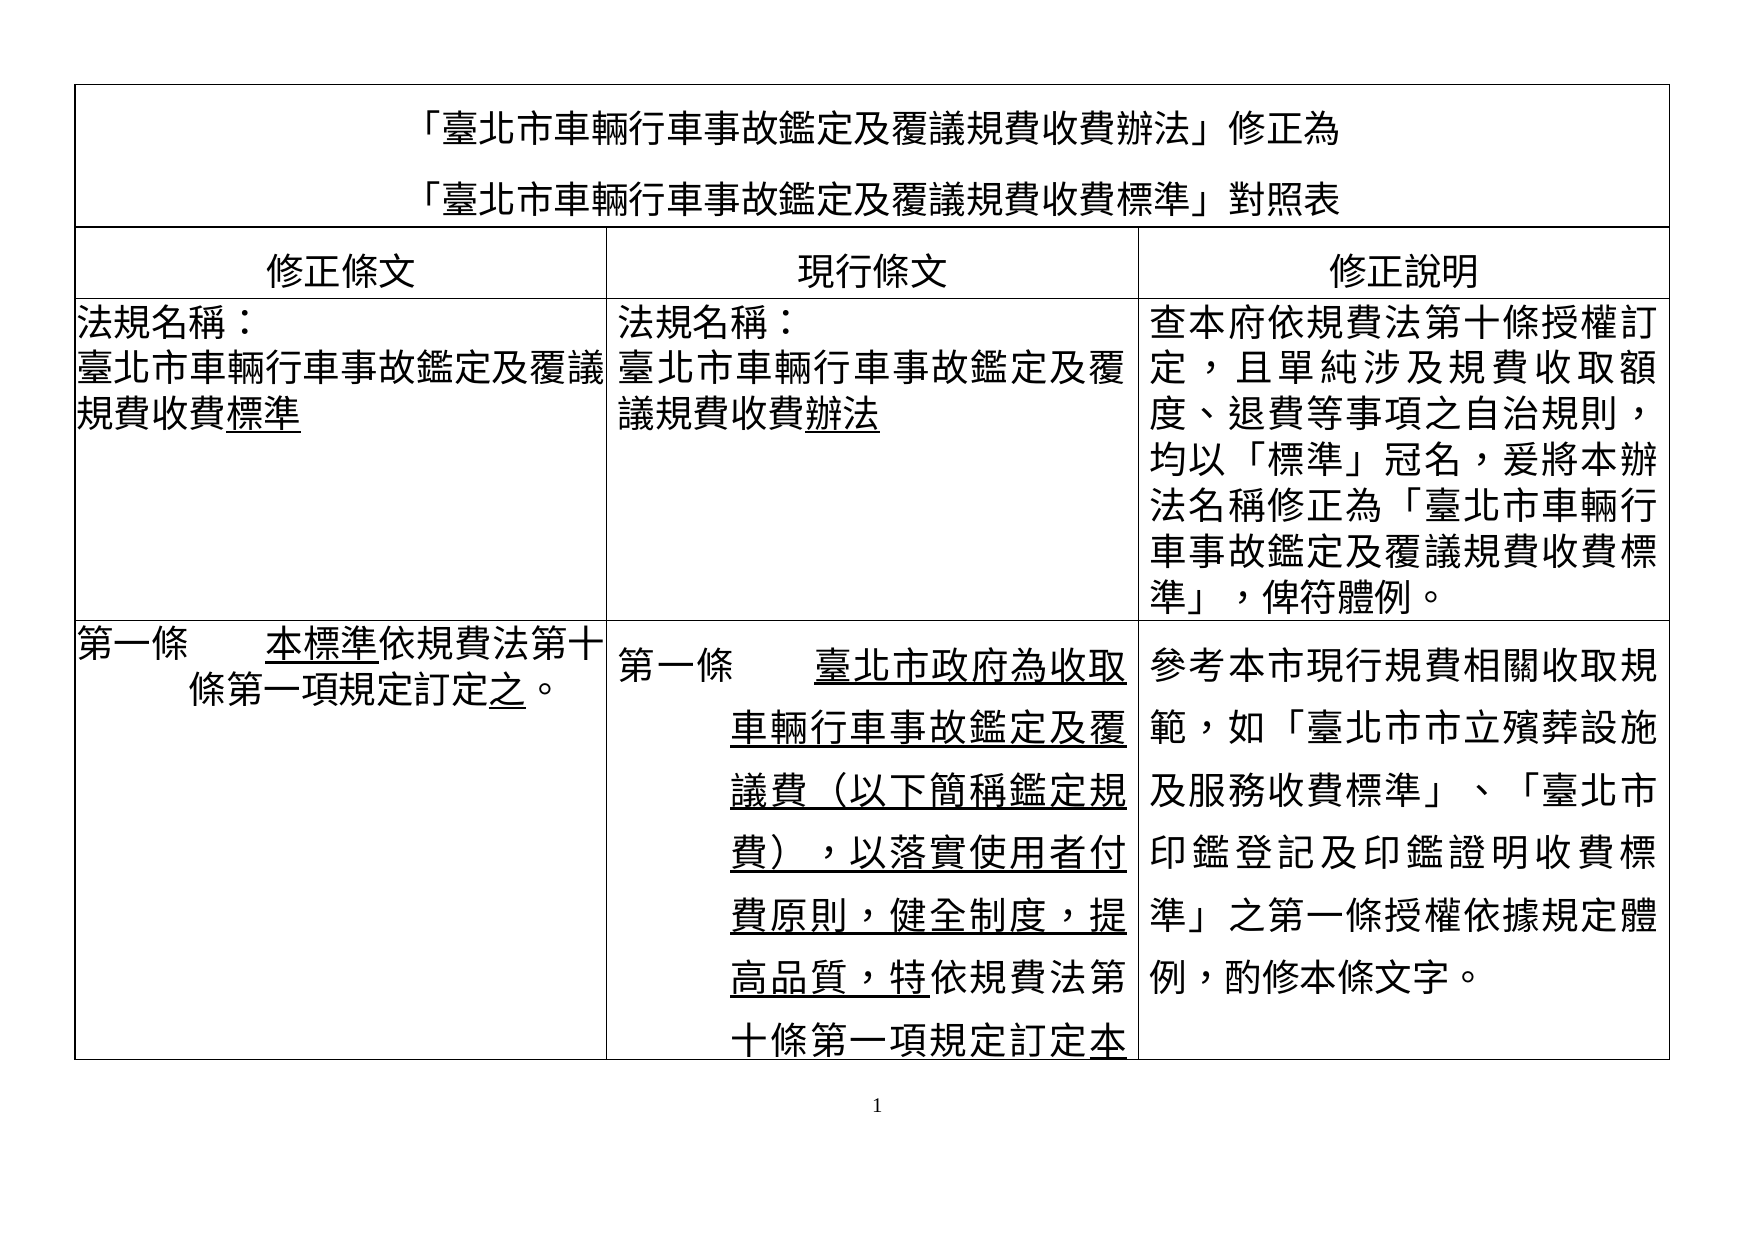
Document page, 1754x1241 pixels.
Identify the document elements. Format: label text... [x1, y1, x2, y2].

table_cell 現行條文 [607, 228, 1138, 298]
table_cell 查本府依規費法第十條授權訂定，且單純涉及規費收取額度、退費等事項之自治規則，均以「標準」冠名，爰將本辦法名稱修正為「臺北市車輛行車事故鑑定及覆議規費收費標準」，俾符體例。 [1139, 299, 1669, 620]
table_cell 法規名稱： 臺北市車輛行車事故鑑定及覆議規費收費辦法 [607, 299, 1138, 620]
table_cell 修正條文 [76, 228, 606, 298]
table_cell 參考本市現行規費相關收取規範，如「臺北市市立殯葬設施及服務收費標準」、「臺北市印鑑登記及印鑑證明收費標準」之第一條授權依據規定體例，酌修本條文字。 [1139, 621, 1669, 1059]
table_cell 修正說明 [1139, 228, 1669, 298]
table_cell 法規名稱： 臺北市車輛行車事故鑑定及覆議規費收費標準 [76, 299, 606, 620]
table_header 「臺北市車輛行車事故鑑定及覆議規費收費辦法」修正為 「臺北市車輛行車事故鑑定及覆議規費收費標準」對照表 [76, 85, 1669, 226]
table_cell 第一條 本標準依規費法第十條第一項規定訂定之。 [76, 621, 606, 1059]
table_cell 第一條 臺北市政府為收取車輛行車事故鑑定及覆議費（以下簡稱鑑定規費），以落實使用者付費原則，健全制度，提高品質，特依規費法第十條第一項規定訂定本 [607, 621, 1138, 1059]
